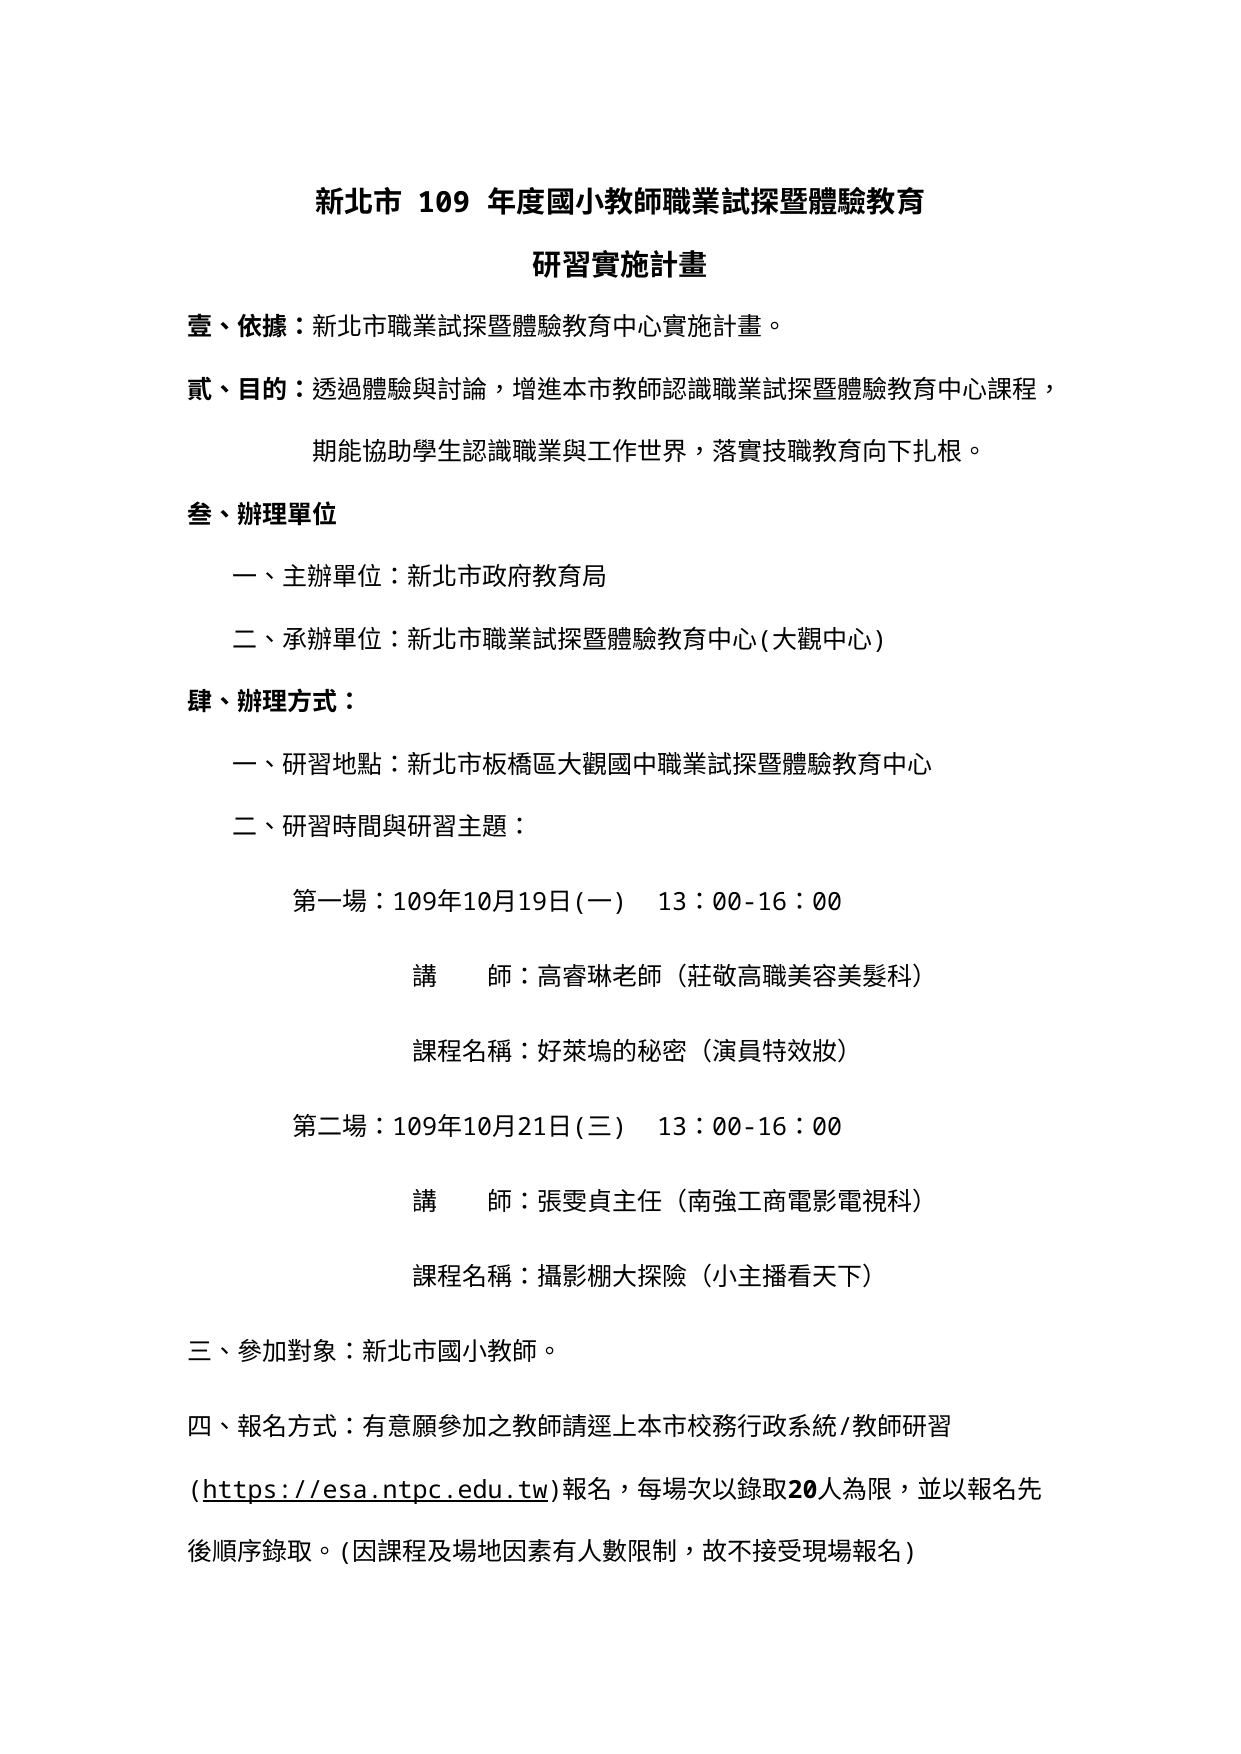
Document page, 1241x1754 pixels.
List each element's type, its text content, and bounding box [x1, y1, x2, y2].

text 講 師：張雯貞主任（南強工商電影電視科） [187, 1158, 1053, 1221]
text 二、承辦單位：新北市職業試探暨體驗教育中心(大觀中心) [187, 596, 1053, 658]
text 肆、辦理方式： [187, 658, 1053, 721]
text 叁、辦理單位 [187, 471, 1053, 533]
text 第一場：109年10月19日(一) 13：00-16：00 [187, 858, 1053, 921]
text 貳、目的：透過體驗與討論，增進本市教師認識職業試探暨體驗教育中心課程，期能協助學生認識職業與工作世界，落實技職教育向下扎根。 [187, 346, 1053, 471]
text 三、參加對象：新北市國小教師。 [187, 1308, 1053, 1371]
text 第二場：109年10月21日(三) 13：00-16：00 [187, 1083, 1053, 1146]
text 一、研習地點：新北市板橋區大觀國中職業試探暨體驗教育中心 [187, 721, 1053, 783]
text 一、主辦單位：新北市政府教育局 [187, 533, 1053, 596]
text 講 師：高睿琳老師（莊敬高職美容美髮科） [187, 933, 1053, 996]
text 課程名稱：好萊塢的秘密（演員特效妝） [187, 1008, 1053, 1071]
text 課程名稱：攝影棚大探險（小主播看天下） [187, 1233, 1053, 1296]
text 四、報名方式：有意願參加之教師請逕上本市校務行政系統/教師研習(https://esa.ntpc.edu.tw)報名，每場次以錄取20人為限，並以報名先後順序錄取。(因課程及場地因素有人數限制，故不接受現場報名) [187, 1383, 1053, 1571]
text 研習實施計畫 [187, 221, 1053, 283]
text 新北市 109 年度國小教師職業試探暨體驗教育 [187, 158, 1053, 221]
text 二、研習時間與研習主題： [187, 783, 1053, 846]
text 壹、依據：新北市職業試探暨體驗教育中心實施計畫。 [187, 283, 1053, 346]
